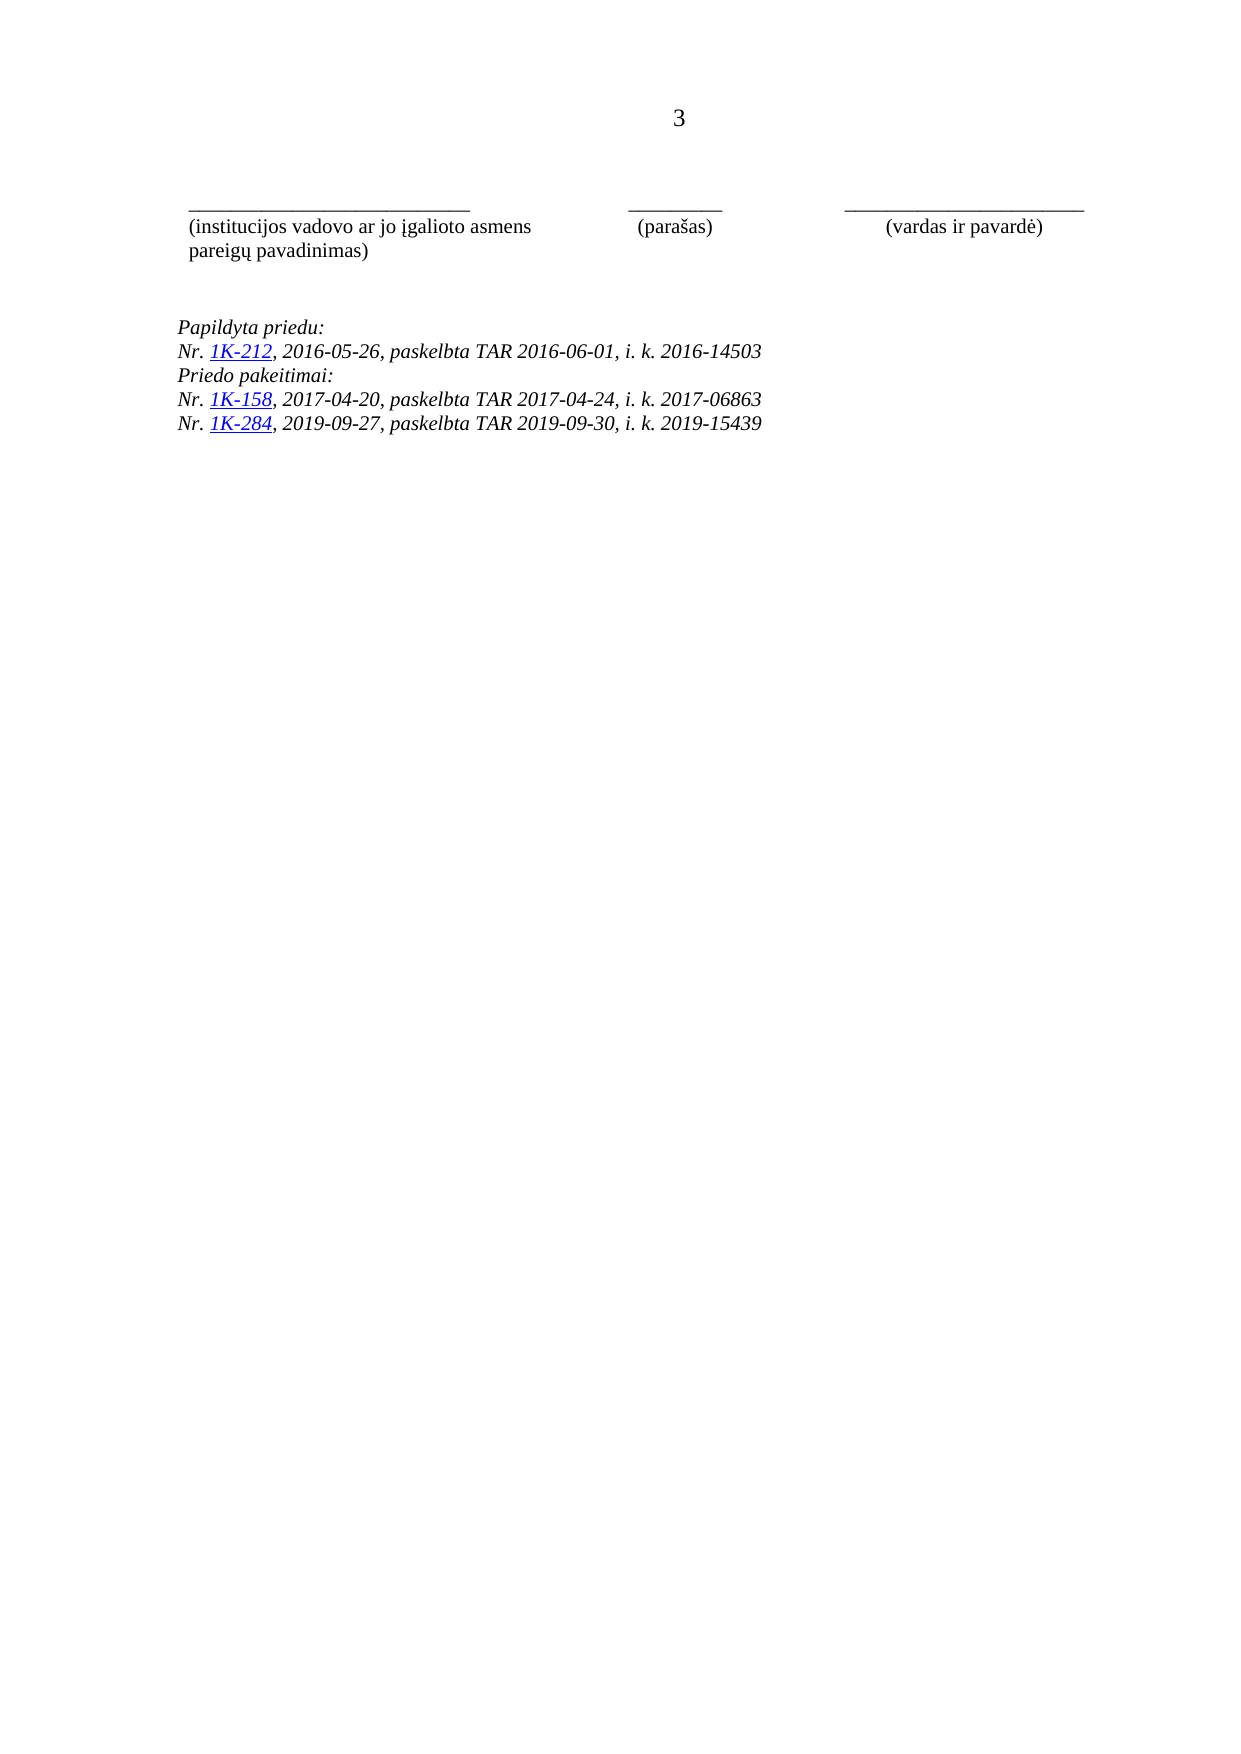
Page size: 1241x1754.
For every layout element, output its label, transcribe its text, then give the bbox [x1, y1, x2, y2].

table_header _________ (parašas) [544, 190, 807, 286]
text Priedo pakeitimai: [177, 363, 1181, 387]
table_header _______________________ (vardas ir pavardė) [807, 190, 1122, 286]
table_header ___________________________ (institucijos vadovo ar jo įgalioto asmens pareigų pavadinimas) [177, 190, 543, 286]
text Papildyta priedu: [177, 315, 1181, 339]
text Nr. 1K-284, 2019-09-27, paskelbta TAR 2019-09-30, i. k. 2019-15439 [177, 411, 1181, 435]
text Nr. 1K-212, 2016-05-26, paskelbta TAR 2016-06-01, i. k. 2016-14503 [177, 339, 1181, 363]
text Nr. 1K-158, 2017-04-20, paskelbta TAR 2017-04-24, i. k. 2017-06863 [177, 387, 1181, 411]
